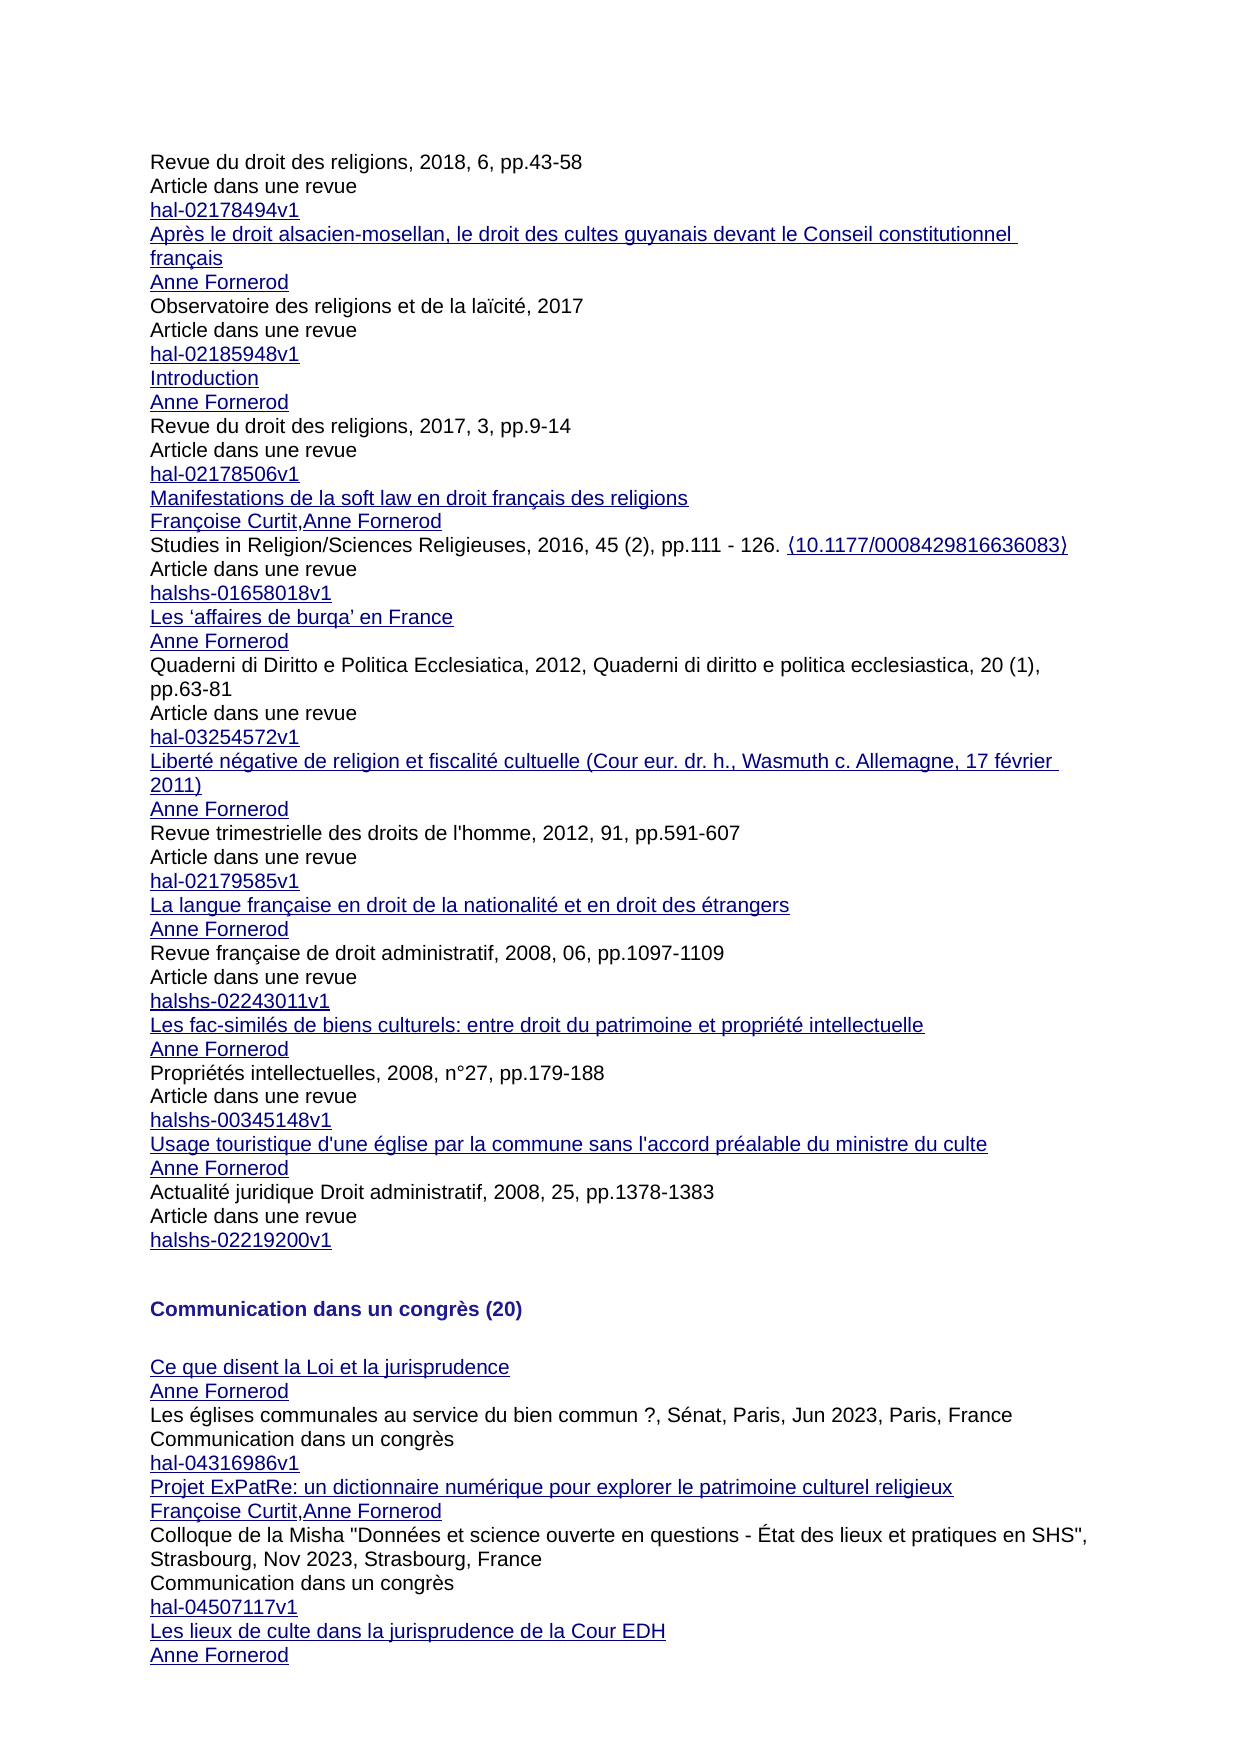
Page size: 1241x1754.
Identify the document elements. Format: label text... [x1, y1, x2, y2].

table_cell Revue du droit des religions, 2018, 6, pp.43-58 Article dans une revue hal-02178494v1 [150, 150, 1090, 222]
table_cell Introduction Anne Fornerod Revue du droit des religions, 2017, 3, pp.9-14 Article dans une revue hal-02178506v1 [150, 366, 1090, 485]
subtitle Communication dans un congrès (20) [150, 1297, 1090, 1321]
table_cell Les lieux de culte dans la jurisprudence de la Cour EDH Anne Fornerod [150, 1619, 1090, 1667]
table_cell Liberté négative de religion et fiscalité cultuelle (Cour eur. dr. h., Wasmuth c. Allemagne, 17 février 2011) Anne Fornerod Revue trimestrielle des droits de l'homme, 2012, 91, pp.591-607 Article dans une revue hal-02179585v1 [150, 749, 1090, 893]
table_cell Les ‘affaires de burqa’ en France Anne Fornerod Quaderni di Diritto e Politica Ecclesiatica, 2012, Quaderni di diritto e politica ecclesiastica, 20 (1), pp.63-81 Article dans une revue hal-03254572v1 [150, 605, 1090, 749]
table_cell Les fac-similés de biens culturels: entre droit du patrimoine et propriété intellectuelle Anne Fornerod Propriétés intellectuelles, 2008, n°27, pp.179-188 Article dans une revue halshs-00345148v1 [150, 1013, 1090, 1132]
table_cell Projet ExPatRe: un dictionnaire numérique pour explorer le patrimoine culturel religieux Françoise Curtit,Anne Fornerod Colloque de la Misha "Données et science ouverte en questions - État des lieux et pratiques en SHS", Strasbourg, Nov 2023, Strasbourg, France Communication dans un congrès hal-04507117v1 [150, 1475, 1090, 1619]
table_cell Après le droit alsacien-mosellan, le droit des cultes guyanais devant le Conseil constitutionnel français Anne Fornerod Observatoire des religions et de la laïcité, 2017 Article dans une revue hal-02185948v1 [150, 222, 1090, 366]
table_cell Usage touristique d'une église par la commune sans l'accord préalable du ministre du culte Anne Fornerod Actualité juridique Droit administratif, 2008, 25, pp.1378-1383 Article dans une revue halshs-02219200v1 [150, 1132, 1090, 1252]
table_cell Manifestations de la soft law en droit français des religions Françoise Curtit,Anne Fornerod Studies in Religion/Sciences Religieuses, 2016, 45 (2), pp.111 - 126. ⟨10.1177/0008429816636083⟩ Article dans une revue halshs-01658018v1 [150, 485, 1090, 605]
table_cell La langue française en droit de la nationalité et en droit des étrangers Anne Fornerod Revue française de droit administratif, 2008, 06, pp.1097-1109 Article dans une revue halshs-02243011v1 [150, 893, 1090, 1012]
table_header Ce que disent la Loi et la jurisprudence Anne Fornerod Les églises communales au service du bien commun ?, Sénat, Paris, Jun 2023, Paris, France Communication dans un congrès hal-04316986v1 [150, 1355, 1090, 1475]
